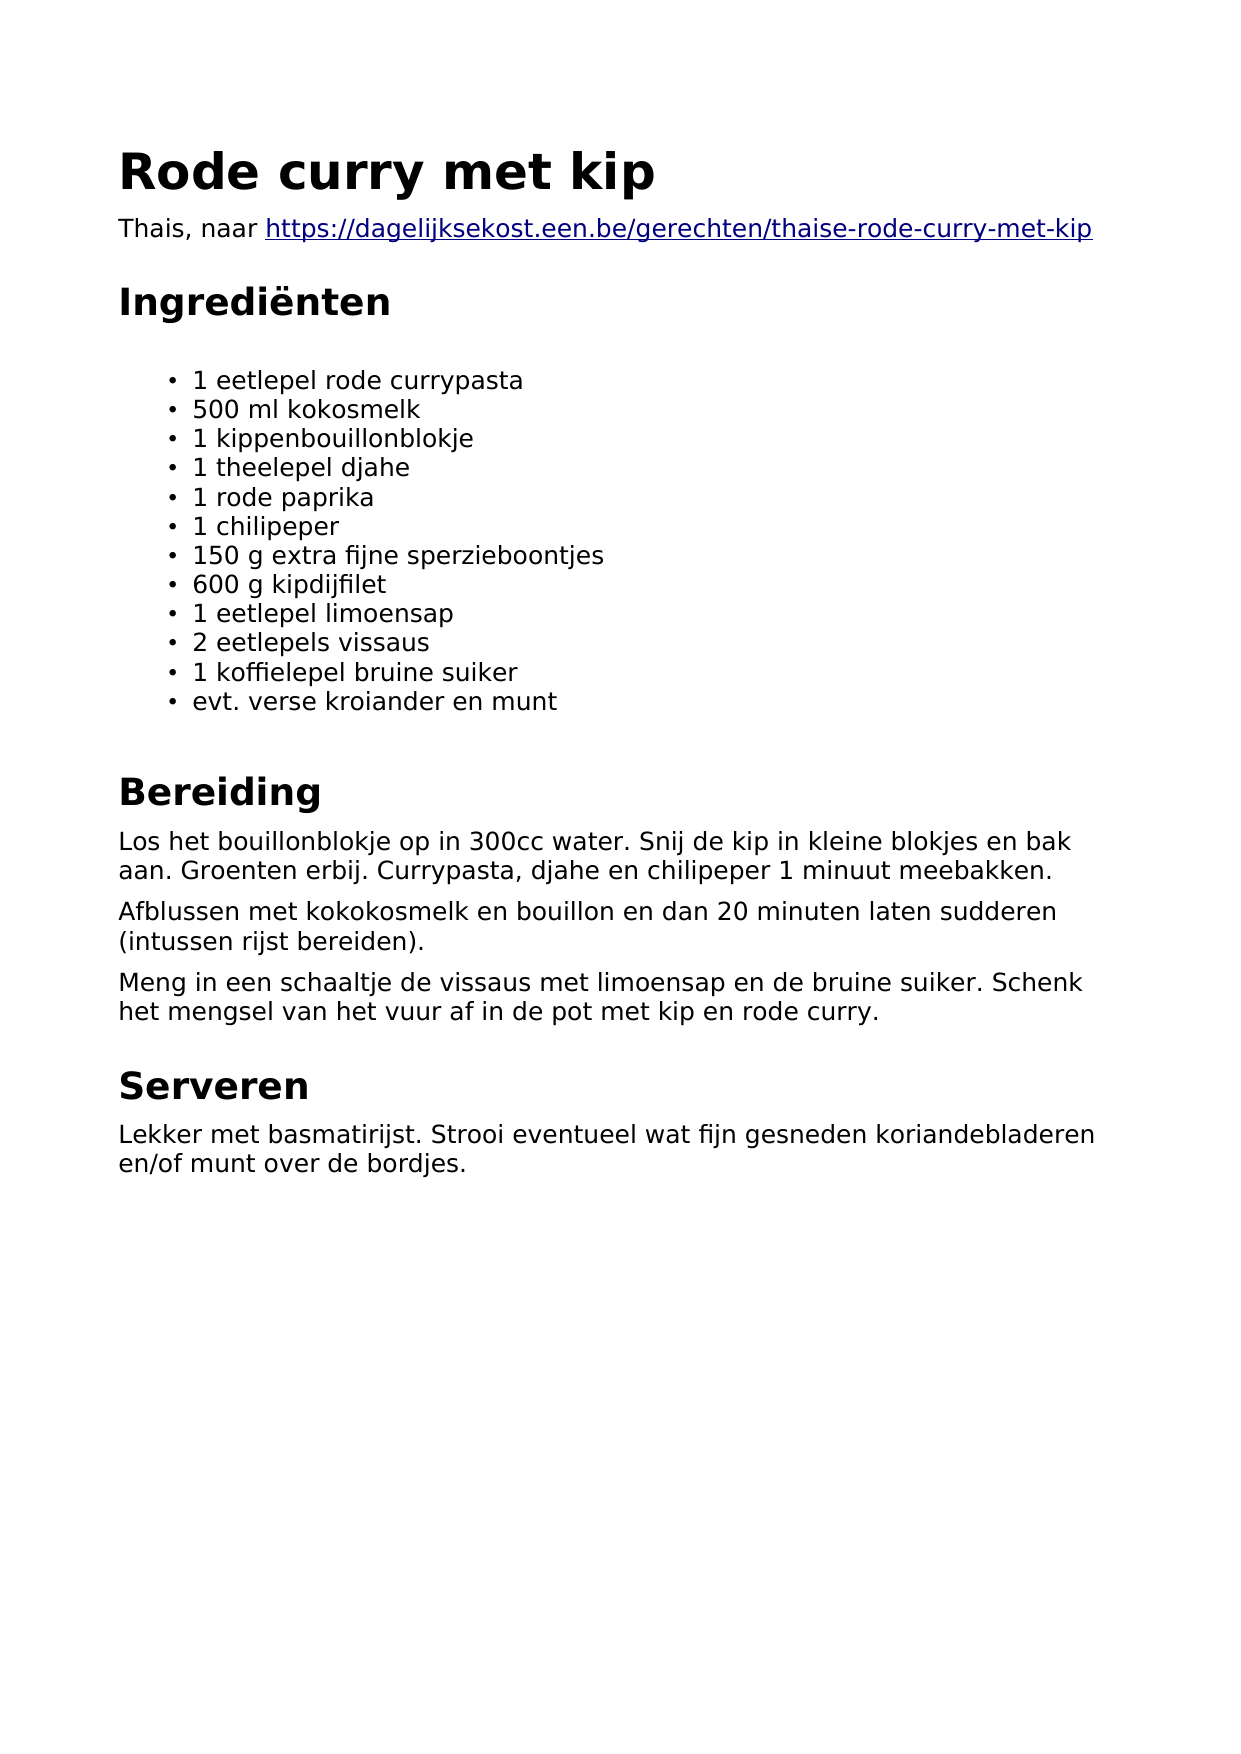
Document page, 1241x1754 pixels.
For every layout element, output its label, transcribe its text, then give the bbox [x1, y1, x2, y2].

list 150 g extra fijne sperzieboontjes [177, 541, 1122, 570]
list 500 ml kokosmelk [177, 395, 1122, 424]
list 1 eetlepel rode currypasta [177, 366, 1122, 395]
list evt. verse kroiander en munt [177, 687, 1122, 716]
subtitle Rode curry met kip [118, 143, 1122, 201]
list 1 theelepel djahe [177, 454, 1122, 483]
subtitle Ingrediënten [118, 281, 1122, 324]
text Thais, naar https://dagelijksekost.een.be/gerechten/thaise-rode-curry-met-kip [118, 214, 1122, 243]
list 1 koffielepel bruine suiker [177, 658, 1122, 687]
subtitle Bereiding [118, 771, 1122, 814]
list 1 chilipeper [177, 512, 1122, 541]
list 1 kippenbouillonblokje [177, 424, 1122, 454]
text Afblussen met kokokosmelk en bouillon en dan 20 minuten laten sudderen (intussen rijst bereiden). [118, 898, 1122, 956]
text Los het bouillonblokje op in 300cc water. Snij de kip in kleine blokjes en bak aan. Groenten erbij. Currypasta, djahe en chilipeper 1 minuut meebakken. [118, 827, 1122, 885]
text Meng in een schaaltje de vissaus met limoensap en de bruine suiker. Schenk het mengsel van het vuur af in de pot met kip en rode curry. [118, 968, 1122, 1027]
list 1 rode paprika [177, 483, 1122, 512]
list 1 eetlepel limoensap [177, 599, 1122, 629]
text Lekker met basmatirijst. Strooi eventueel wat fijn gesneden koriandebladeren en/of munt over de bordjes. [118, 1120, 1122, 1179]
list 600 g kipdijfilet [177, 570, 1122, 599]
subtitle Serveren [118, 1064, 1122, 1108]
list 2 eetlepels vissaus [177, 629, 1122, 658]
